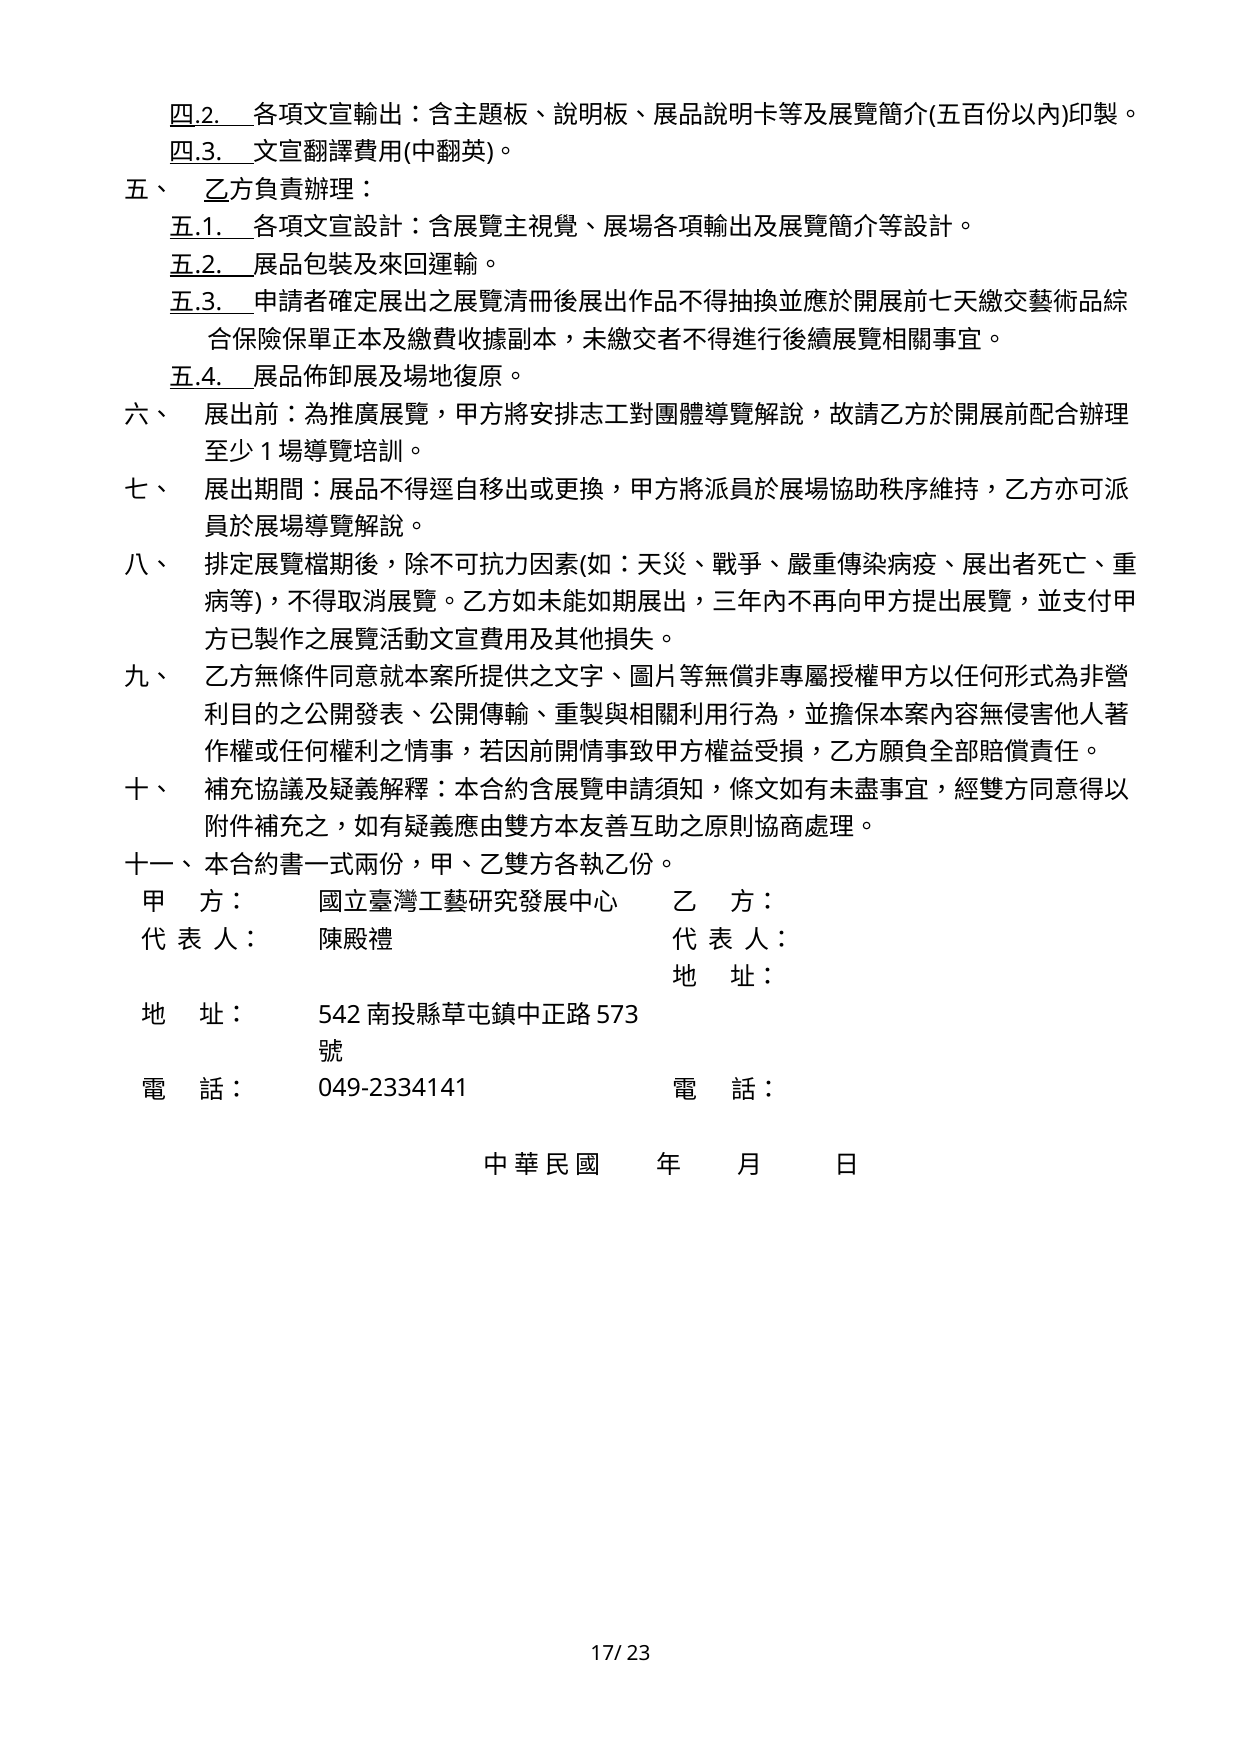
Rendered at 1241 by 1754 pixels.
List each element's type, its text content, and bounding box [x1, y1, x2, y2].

table_cell 049-2334141 [307, 1069, 661, 1106]
table_cell [130, 956, 307, 993]
list 乙方無條件同意就本案所提供之文字、圖片等無償非專屬授權甲方以任何形式為非營利目的之公開發表、公開傳輸、重製與相關利用行為，並擔保本案內容無侵害他人著作權或任何權利之情事，若因前開情事致甲方權益受損，乙方願負全部賠償責任。 [124, 656, 1137, 768]
table_cell [838, 919, 1133, 956]
list 展出前：為推廣展覽，甲方將安排志工對團體導覽解說，故請乙方於開展前配合辦理至少1場導覽培訓。 [124, 393, 1137, 468]
table_header 甲 方： [130, 881, 307, 918]
table_header [838, 881, 1133, 918]
table_header 國立臺灣工藝研究發展中心 [307, 881, 661, 918]
table_cell 代 表 人： [130, 919, 307, 956]
table_cell [838, 994, 1133, 1068]
table_cell 542南投縣草屯鎮中正路573號 [307, 994, 661, 1068]
list 申請者確定展出之展覽清冊後展出作品不得抽換並應於開展前七天繳交藝術品綜合保險保單正本及繳費收據副本，未繳交者不得進行後續展覽相關事宜。 [169, 281, 1137, 356]
list 本合約書一式兩份，甲、乙雙方各執乙份。 [124, 843, 1137, 881]
table_cell 地 址： [661, 956, 838, 993]
list 展品包裝及來回運輸。 [169, 243, 1137, 281]
table_cell 電 話： [130, 1069, 307, 1106]
table_cell [838, 1069, 1133, 1106]
list 排定展覽檔期後，除不可抗力因素(如：天災、戰爭、嚴重傳染病疫、展出者死亡、重病等)，不得取消展覽。乙方如未能如期展出，三年內不再向甲方提出展覽，並支付甲方已製作之展覽活動文宣費用及其他損失。 [124, 543, 1137, 656]
table_cell [838, 956, 1133, 993]
list 乙方負責辦理： [124, 168, 1137, 206]
list 各項文宣設計：含展覽主視覺、展場各項輸出及展覽簡介等設計。 [169, 206, 1137, 243]
table_cell [307, 956, 661, 993]
list 各項文宣輸出：含主題板、說明板、展品說明卡等及展覽簡介(五百份以內)印製。 [169, 93, 1137, 131]
table_cell [661, 994, 838, 1068]
table_cell 電 話： [661, 1069, 838, 1106]
list 文宣翻譯費用(中翻英)。 [169, 131, 1137, 168]
list 補充協議及疑義解釋：本合約含展覽申請須知，條文如有未盡事宜，經雙方同意得以附件補充之，如有疑義應由雙方本友善互助之原則協商處理。 [124, 768, 1137, 843]
table_cell 陳殿禮 [307, 919, 661, 956]
text 中 華 民 國 年 月 日 [207, 1143, 1137, 1181]
table_header 乙 方： [661, 881, 838, 918]
table_cell 代 表 人： [661, 919, 838, 956]
list 展出期間：展品不得逕自移出或更換，甲方將派員於展場協助秩序維持，乙方亦可派員於展場導覽解說。 [124, 468, 1137, 543]
table_cell 地 址： [130, 994, 307, 1068]
list 展品佈卸展及場地復原。 [169, 356, 1137, 393]
